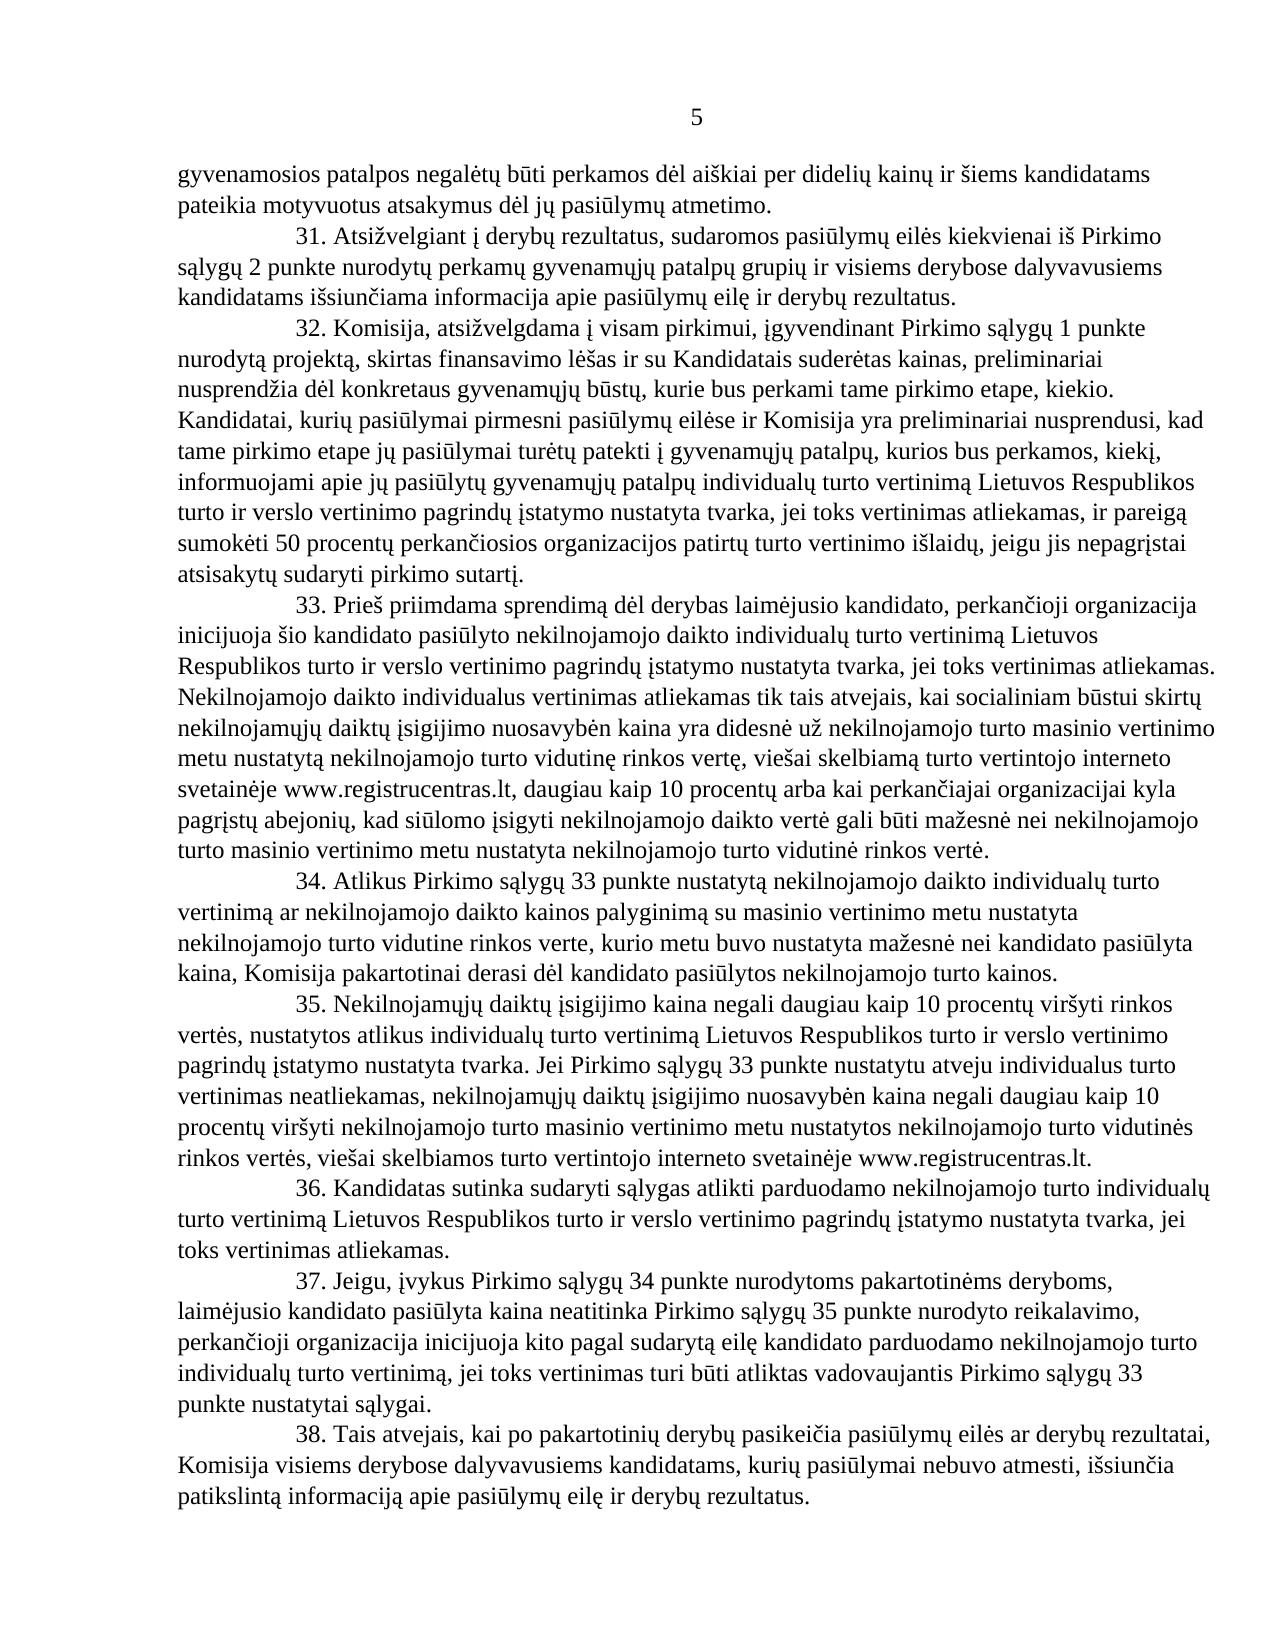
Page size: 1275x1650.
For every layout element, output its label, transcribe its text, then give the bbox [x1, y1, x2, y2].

text 38. Tais atvejais, kai po pakartotinių derybų pasikeičia pasiūlymų eilės ar derybų rezultatai, Komisija visiems derybose dalyvavusiems kandidatams, kurių pasiūlymai nebuvo atmesti, išsiunčia patikslintą informaciją apie pasiūlymų eilę ir derybų rezultatus. [177, 1419, 1216, 1509]
text 33. Prieš priimdama sprendimą dėl derybas laimėjusio kandidato, perkančioji organizacija inicijuoja šio kandidato pasiūlyto nekilnojamojo daikto individualų turto vertinimą Lietuvos Respublikos turto ir verslo vertinimo pagrindų įstatymo nustatyta tvarka, jei toks vertinimas atliekamas. Nekilnojamojo daikto individualus vertinimas atliekamas tik tais atvejais, kai socialiniam būstui skirtų nekilnojamųjų daiktų įsigijimo nuosavybėn kaina yra didesnė už nekilnojamojo turto masinio vertinimo metu nustatytą nekilnojamojo turto vidutinę rinkos vertę, viešai skelbiamą turto vertintojo interneto svetainėje www.registrucentras.lt, daugiau kaip 10 procentų arba kai perkančiajai organizacijai kyla pagrįstų abejonių, kad siūlomo įsigyti nekilnojamojo daikto vertė gali būti mažesnė nei nekilnojamojo turto masinio vertinimo metu nustatyta nekilnojamojo turto vidutinė rinkos vertė. [177, 590, 1216, 864]
text 37. Jeigu, įvykus Pirkimo sąlygų 34 punkte nurodytoms pakartotinėms deryboms, laimėjusio kandidato pasiūlyta kaina neatitinka Pirkimo sąlygų 35 punkte nurodyto reikalavimo, perkančioji organizacija inicijuoja kito pagal sudarytą eilę kandidato parduodamo nekilnojamojo turto individualų turto vertinimą, jei toks vertinimas turi būti atliktas vadovaujantis Pirkimo sąlygų 33 punkte nustatytai sąlygai. [177, 1266, 1216, 1417]
text 32. Komisija, atsižvelgdama į visam pirkimui, įgyvendinant Pirkimo sąlygų 1 punkte nurodytą projektą, skirtas finansavimo lėšas ir su Kandidatais suderėtas kainas, preliminariai nusprendžia dėl konkretaus gyvenamųjų būstų, kurie bus perkami tame pirkimo etape, kiekio. Kandidatai, kurių pasiūlymai pirmesni pasiūlymų eilėse ir Komisija yra preliminariai nusprendusi, kad tame pirkimo etape jų pasiūlymai turėtų patekti į gyvenamųjų patalpų, kurios bus perkamos, kiekį, informuojami apie jų pasiūlytų gyvenamųjų patalpų individualų turto vertinimą Lietuvos Respublikos turto ir verslo vertinimo pagrindų įstatymo nustatyta tvarka, jei toks vertinimas atliekamas, ir pareigą sumokėti 50 procentų perkančiosios organizacijos patirtų turto vertinimo išlaidų, jeigu jis nepagrįstai atsisakytų sudaryti pirkimo sutartį. [177, 313, 1216, 588]
text gyvenamosios patalpos negalėtų būti perkamos dėl aiškiai per didelių kainų ir šiems kandidatams pateikia motyvuotus atsakymus dėl jų pasiūlymų atmetimo. [177, 159, 1216, 219]
text 31. Atsižvelgiant į derybų rezultatus, sudaromos pasiūlymų eilės kiekvienai iš Pirkimo sąlygų 2 punkte nurodytų perkamų gyvenamųjų patalpų grupių ir visiems derybose dalyvavusiems kandidatams išsiunčiama informacija apie pasiūlymų eilę ir derybų rezultatus. [177, 221, 1216, 311]
text 36. Kandidatas sutinka sudaryti sąlygas atlikti parduodamo nekilnojamojo turto individualų turto vertinimą Lietuvos Respublikos turto ir verslo vertinimo pagrindų įstatymo nustatyta tvarka, jei toks vertinimas atliekamas. [177, 1173, 1216, 1264]
text 34. Atlikus Pirkimo sąlygų 33 punkte nustatytą nekilnojamojo daikto individualų turto vertinimą ar nekilnojamojo daikto kainos palyginimą su masinio vertinimo metu nustatyta nekilnojamojo turto vidutine rinkos verte, kurio metu buvo nustatyta mažesnė nei kandidato pasiūlyta kaina, Komisija pakartotinai derasi dėl kandidato pasiūlytos nekilnojamojo turto kainos. [177, 866, 1216, 987]
text 35. Nekilnojamųjų daiktų įsigijimo kaina negali daugiau kaip 10 procentų viršyti rinkos vertės, nustatytos atlikus individualų turto vertinimą Lietuvos Respublikos turto ir verslo vertinimo pagrindų įstatymo nustatyta tvarka. Jei Pirkimo sąlygų 33 punkte nustatytu atveju individualus turto vertinimas neatliekamas, nekilnojamųjų daiktų įsigijimo nuosavybėn kaina negali daugiau kaip 10 procentų viršyti nekilnojamojo turto masinio vertinimo metu nustatytos nekilnojamojo turto vidutinės rinkos vertės, viešai skelbiamos turto vertintojo interneto svetainėje www.registrucentras.lt. [177, 989, 1216, 1172]
